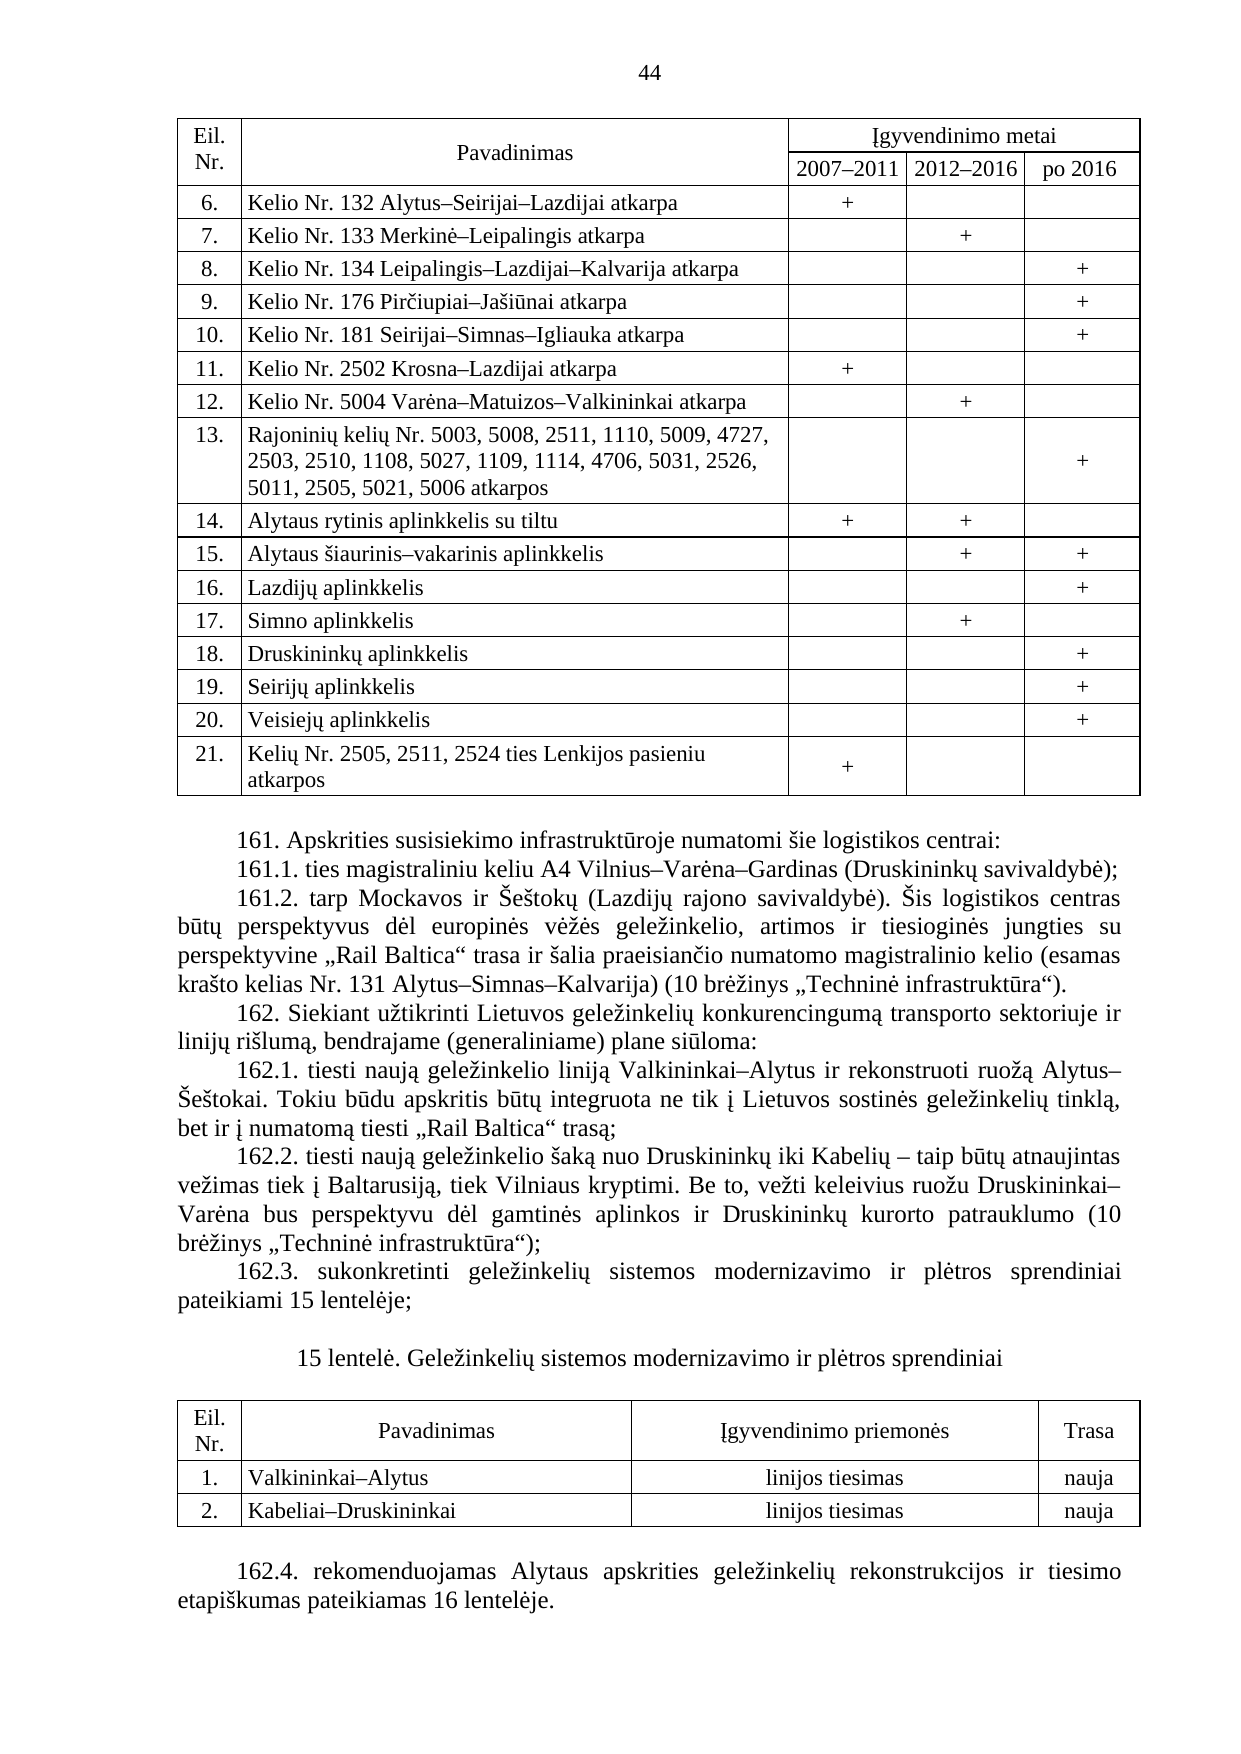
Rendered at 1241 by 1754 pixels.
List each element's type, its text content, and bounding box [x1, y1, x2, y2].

table_cell po 2016 [1025, 153, 1139, 184]
table_cell 1. [178, 1461, 241, 1493]
table_cell [907, 186, 1024, 218]
text 161.1. ties magistraliniu keliu A4 Vilnius–Varėna–Gardinas (Druskininkų savivaldybė); [177, 854, 1122, 883]
table_cell [1025, 186, 1139, 218]
table_cell [789, 538, 906, 569]
table_cell + [907, 538, 1024, 569]
table_cell 13. [178, 418, 241, 503]
table_cell 2. [178, 1494, 241, 1526]
text 162.3. sukonkretinti geležinkelių sistemos modernizavimo ir plėtros sprendiniai pateikiami 15 lentelėje; [177, 1256, 1122, 1314]
table_cell [907, 352, 1024, 384]
table_cell Alytaus šiaurinis–vakarinis aplinkkelis [242, 538, 788, 569]
table_cell 19. [178, 670, 241, 702]
table_cell Druskininkų aplinkkelis [242, 637, 788, 669]
table_cell Seirijų aplinkkelis [242, 670, 788, 702]
table_cell [789, 285, 906, 317]
table_cell [789, 704, 906, 736]
text 162.4. rekomenduojamas Alytaus apskrities geležinkelių rekonstrukcijos ir tiesimo etapiškumas pateikiamas 16 lentelėje. [177, 1556, 1122, 1613]
table_cell 10. [178, 319, 241, 351]
table_cell [907, 637, 1024, 669]
table_cell 7. [178, 219, 241, 251]
table_cell 2007–2011 [789, 153, 906, 184]
table_cell 21. [178, 737, 241, 795]
table_cell [789, 252, 906, 284]
table_cell [907, 737, 1024, 795]
table_cell + [907, 385, 1024, 417]
table_cell + [789, 186, 906, 218]
table_cell [1025, 737, 1139, 795]
text 15 lentelė. Geležinkelių sistemos modernizavimo ir plėtros sprendiniai [177, 1343, 1122, 1371]
table_cell Alytaus rytinis aplinkkelis su tiltu [242, 504, 788, 536]
table_header Trasa [1039, 1401, 1139, 1460]
table_cell nauja [1039, 1461, 1139, 1493]
table_cell 2012–2016 [907, 153, 1024, 184]
table_cell Simno aplinkkelis [242, 604, 788, 636]
table_cell + [907, 219, 1024, 251]
table_cell Kelio Nr. 134 Leipalingis–Lazdijai–Kalvarija atkarpa [242, 252, 788, 284]
table_cell [907, 670, 1024, 702]
table_cell + [1025, 319, 1139, 351]
table_cell linijos tiesimas [632, 1461, 1038, 1493]
table_cell [789, 418, 906, 503]
text 162. Siekiant užtikrinti Lietuvos geležinkelių konkurencingumą transporto sektoriuje ir linijų rišlumą, bendrajame (generaliniame) plane siūloma: [177, 998, 1122, 1055]
table_cell + [789, 504, 906, 536]
table_cell [907, 319, 1024, 351]
table_cell 9. [178, 285, 241, 317]
table_cell Kelių Nr. 2505, 2511, 2524 ties Lenkijos pasieniu atkarpos [242, 737, 788, 795]
table_cell [789, 604, 906, 636]
table_cell [1025, 219, 1139, 251]
table_cell + [789, 352, 906, 384]
table_cell [789, 670, 906, 702]
table_cell [907, 571, 1024, 603]
table_cell [1025, 504, 1139, 536]
table_cell Kelio Nr. 5004 Varėna–Matuizos–Valkininkai atkarpa [242, 385, 788, 417]
table_cell + [1025, 252, 1139, 284]
table_cell [1025, 385, 1139, 417]
table_header Pavadinimas [242, 1401, 631, 1460]
table_cell + [789, 737, 906, 795]
table_cell Kelio Nr. 181 Seirijai–Simnas–Igliauka atkarpa [242, 319, 788, 351]
table_cell Kelio Nr. 176 Pirčiupiai–Jašiūnai atkarpa [242, 285, 788, 317]
text 162.2. tiesti naują geležinkelio šaką nuo Druskininkų iki Kabelių – taip būtų atnaujintas vežimas tiek į Baltarusiją, tiek Vilniaus kryptimi. Be to, vežti keleivius ruožu Druskininkai–Varėna bus perspektyvu dėl gamtinės aplinkos ir Druskininkų kurorto patrauklumo (10 brėžinys „Techninė infrastruktūra“); [177, 1141, 1122, 1256]
table_cell + [907, 504, 1024, 536]
table_cell 16. [178, 571, 241, 603]
table_header Įgyvendinimo priemonės [632, 1401, 1038, 1460]
table_cell Rajoninių kelių Nr. 5003, 5008, 2511, 1110, 5009, 4727, 2503, 2510, 1108, 5027, 1109, 1114, 4706, 5031, 2526, 5011, 2505, 5021, 5006 atkarpos [242, 418, 788, 503]
text 161.2. tarp Mockavos ir Šeštokų (Lazdijų rajono savivaldybė). Šis logistikos centras būtų perspektyvus dėl europinės vėžės geležinkelio, artimos ir tiesioginės jungties su perspektyvine „Rail Baltica“ trasa ir šalia praeisiančio numatomo magistralinio kelio (esamas krašto kelias Nr. 131 Alytus–Simnas–Kalvarija) (10 brėžinys „Techninė infrastruktūra“). [177, 883, 1122, 998]
table_cell + [1025, 538, 1139, 569]
table_cell [789, 571, 906, 603]
table_cell + [907, 604, 1024, 636]
table_cell + [1025, 285, 1139, 317]
table_cell Valkininkai–Alytus [242, 1461, 631, 1493]
table_cell linijos tiesimas [632, 1494, 1038, 1526]
table_cell [1025, 352, 1139, 384]
table_cell Kelio Nr. 133 Merkinė–Leipalingis atkarpa [242, 219, 788, 251]
table_cell [789, 637, 906, 669]
table_cell 6. [178, 186, 241, 218]
table_cell Kabeliai–Druskininkai [242, 1494, 631, 1526]
table_cell 17. [178, 604, 241, 636]
table_cell [1025, 604, 1139, 636]
table_cell [907, 418, 1024, 503]
table_cell 20. [178, 704, 241, 736]
table_header Pavadinimas [242, 119, 788, 184]
table_cell + [1025, 670, 1139, 702]
table_cell + [1025, 637, 1139, 669]
table_cell Veisiejų aplinkkelis [242, 704, 788, 736]
table_cell [789, 385, 906, 417]
table_cell [789, 219, 906, 251]
table_cell 11. [178, 352, 241, 384]
table_cell Kelio Nr. 132 Alytus–Seirijai–Lazdijai atkarpa [242, 186, 788, 218]
table_cell 14. [178, 504, 241, 536]
table_cell 12. [178, 385, 241, 417]
table_header Įgyvendinimo metai [789, 119, 1139, 151]
table_cell 8. [178, 252, 241, 284]
text 162.1. tiesti naują geležinkelio liniją Valkininkai–Alytus ir rekonstruoti ruožą Alytus–Šeštokai. Tokiu būdu apskritis būtų integruota ne tik į Lietuvos sostinės geležinkelių tinklą, bet ir į numatomą tiesti „Rail Baltica“ trasą; [177, 1055, 1122, 1141]
table_cell + [1025, 571, 1139, 603]
table_cell Kelio Nr. 2502 Krosna–Lazdijai atkarpa [242, 352, 788, 384]
table_header Eil. Nr. [178, 1401, 241, 1460]
table_cell [907, 252, 1024, 284]
table_cell [789, 319, 906, 351]
table_cell [907, 704, 1024, 736]
table_cell + [1025, 418, 1139, 503]
text 161. Apskrities susisiekimo infrastruktūroje numatomi šie logistikos centrai: [177, 825, 1122, 854]
table_cell Lazdijų aplinkkelis [242, 571, 788, 603]
table_cell 18. [178, 637, 241, 669]
table_cell [907, 285, 1024, 317]
table_cell + [1025, 704, 1139, 736]
table_cell 15. [178, 538, 241, 569]
table_header Eil. Nr. [178, 119, 241, 184]
table_cell nauja [1039, 1494, 1139, 1526]
